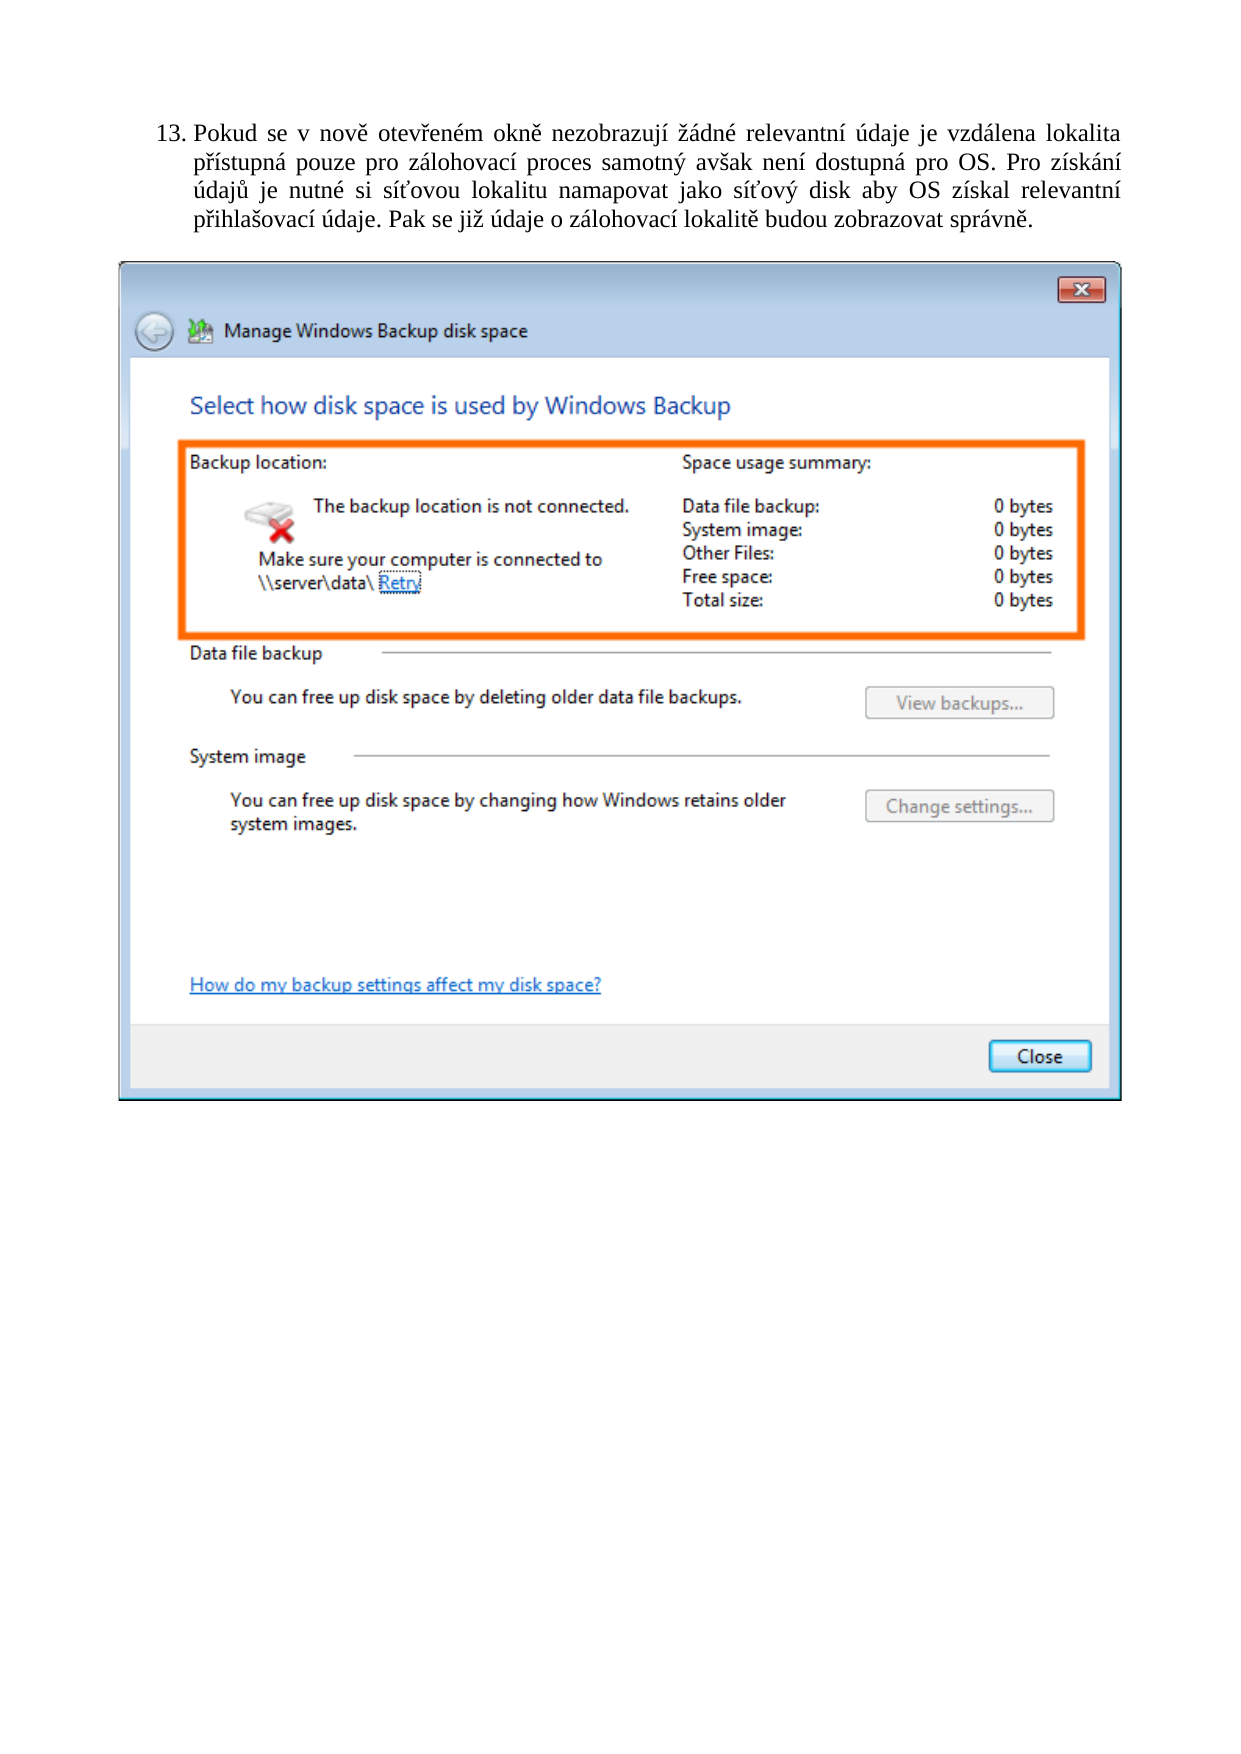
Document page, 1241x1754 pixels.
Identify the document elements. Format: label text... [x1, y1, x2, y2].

picture [118, 261, 1122, 1101]
list Pokud se v nově otevřeném okně nezobrazují žádné relevantní údaje je vzdálena lokalita přístupná pouze pro zálohovací proces samotný avšak není dostupná pro OS. Pro získání údajů je nutné si síťovou lokalitu namapovat jako síťový disk aby OS získal relevantní přihlašovací údaje. Pak se již údaje o zálohovací lokalitě budou zobrazovat správně. [156, 118, 1122, 233]
